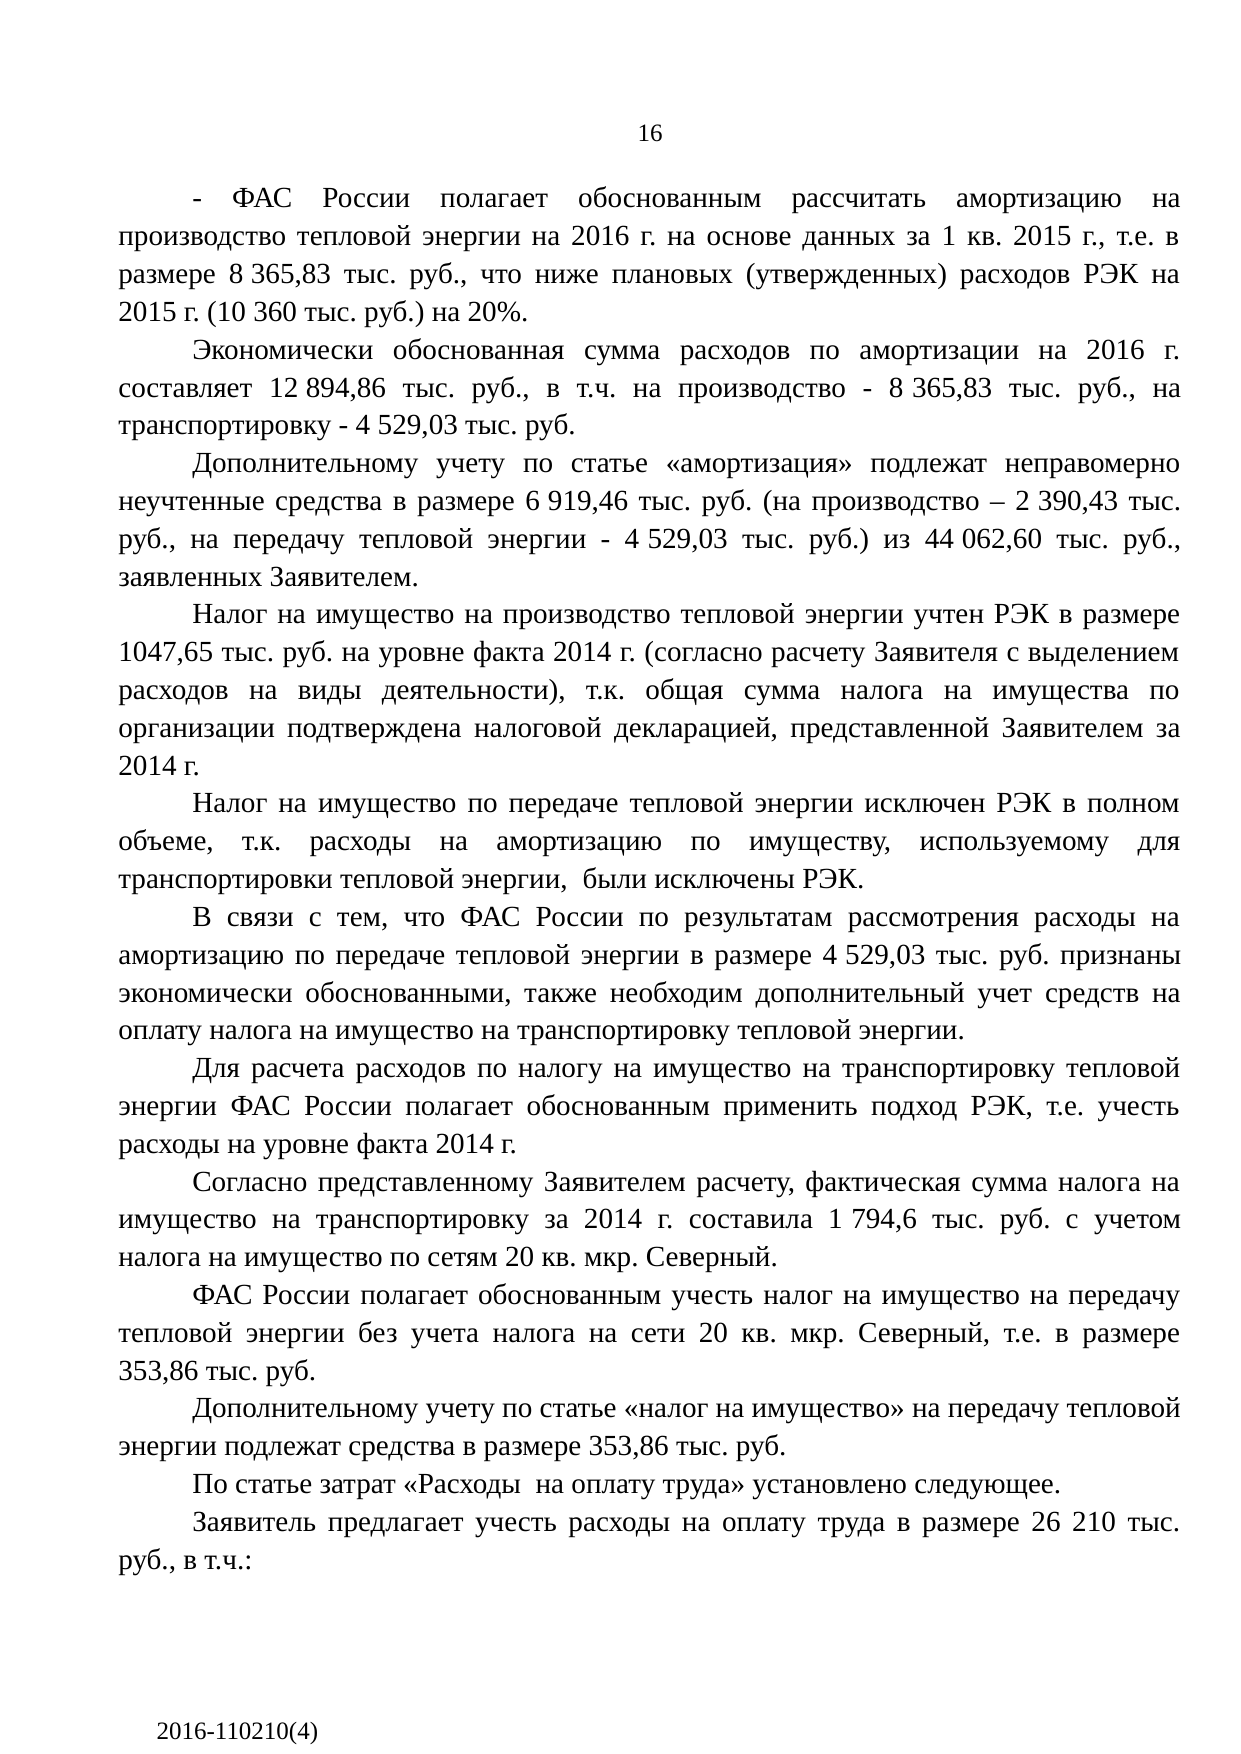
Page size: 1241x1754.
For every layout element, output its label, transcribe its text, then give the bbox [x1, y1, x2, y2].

text Согласно представленному Заявителем расчету, фактическая сумма налога на имущество на транспортировку за 2014 г. составила 1 794,6 тыс. руб. с учетом налога на имущество по сетям 20 кв. мкр. Северный. [118, 1159, 1181, 1273]
text Экономически обоснованная сумма расходов по амортизации на 2016 г. составляет 12 894,86 тыс. руб., в т.ч. на производство - 8 365,83 тыс. руб., на транспортировку - 4 529,03 тыс. руб. [118, 328, 1181, 441]
text В связи с тем, что ФАС России по результатам рассмотрения расходы на амортизацию по передаче тепловой энергии в размере 4 529,03 тыс. руб. признаны экономически обоснованными, также необходим дополнительный учет средств на оплату налога на имущество на транспортировку тепловой энергии. [118, 895, 1181, 1046]
text Для расчета расходов по налогу на имущество на транспортировку тепловой энергии ФАС России полагает обоснованным применить подход РЭК, т.е. учесть расходы на уровне факта 2014 г. [118, 1046, 1181, 1159]
text Налог на имущество по передаче тепловой энергии исключен РЭК в полном объеме, т.к. расходы на амортизацию по имуществу, используемому для транспортировки тепловой энергии, были исключены РЭК. [118, 781, 1181, 895]
text - ФАС России полагает обоснованным рассчитать амортизацию на производство тепловой энергии на 2016 г. на основе данных за 1 кв. 2015 г., т.е. в размере 8 365,83 тыс. руб., что ниже плановых (утвержденных) расходов РЭК на 2015 г. (10 360 тыс. руб.) на 20%. [118, 176, 1181, 328]
text ФАС России полагает обоснованным учесть налог на имущество на передачу тепловой энергии без учета налога на сети 20 кв. мкр. Северный, т.е. в размере 353,86 тыс. руб. [118, 1273, 1181, 1386]
text Заявитель предлагает учесть расходы на оплату труда в размере 26 210 тыс. руб., в т.ч.: [118, 1500, 1181, 1575]
text Налог на имущество на производство тепловой энергии учтен РЭК в размере 1047,65 тыс. руб. на уровне факта 2014 г. (согласно расчету Заявителя с выделением расходов на виды деятельности), т.к. общая сумма налога на имущества по организации подтверждена налоговой декларацией, представленной Заявителем за 2014 г. [118, 592, 1181, 781]
text Дополнительному учету по статье «амортизация» подлежат неправомерно неучтенные средства в размере 6 919,46 тыс. руб. (на производство – 2 390,43 тыс. руб., на передачу тепловой энергии - 4 529,03 тыс. руб.) из 44 062,60 тыс. руб., заявленных Заявителем. [118, 441, 1181, 592]
text Дополнительному учету по статье «налог на имущество» на передачу тепловой энергии подлежат средства в размере 353,86 тыс. руб. [118, 1386, 1181, 1462]
text По статье затрат «Расходы на оплату труда» установлено следующее. [118, 1462, 1181, 1500]
